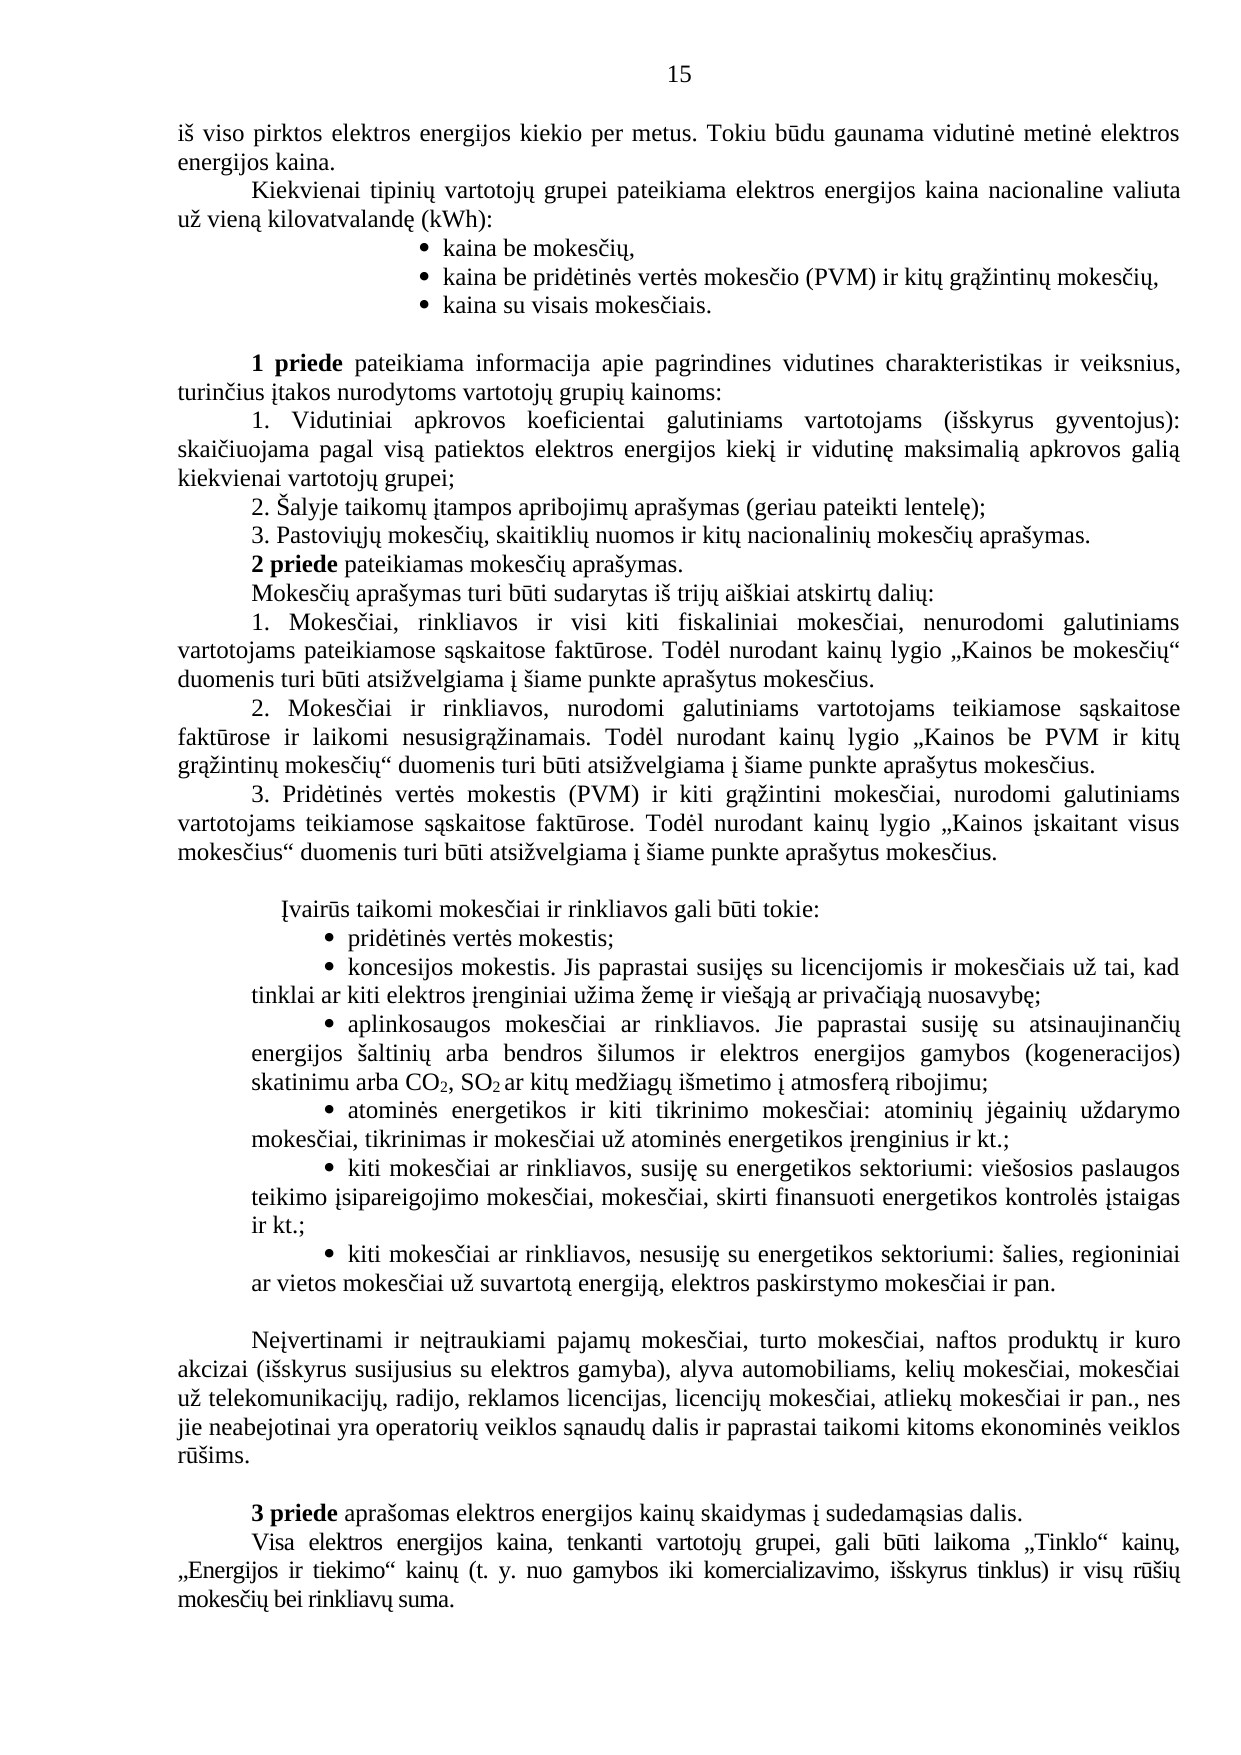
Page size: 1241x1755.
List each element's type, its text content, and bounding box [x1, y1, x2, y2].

text 3. Pastoviųjų mokesčių, skaitiklių nuomos ir kitų nacionalinių mokesčių aprašymas. [177, 521, 1181, 549]
text kiti mokesčiai ar rinkliavos, nesusiję su energetikos sektoriumi: šalies, regioniniai ar vietos mokesčiai už suvartotą energiją, elektros paskirstymo mokesčiai ir pan. [251, 1239, 1181, 1297]
text kaina be pridėtinės vertės mokesčio (PVM) ir kitų grąžintinų mokesčių, [346, 262, 1181, 291]
text aplinkosaugos mokesčiai ar rinkliavos. Jie paprastai susiję su atsinaujinančių energijos šaltinių arba bendros šilumos ir elektros energijos gamybos (kogeneracijos) skatinimu arba CO2, SO2 ar kitų medžiagų išmetimo į atmosferą ribojimu; [251, 1009, 1181, 1096]
text Mokesčių aprašymas turi būti sudarytas iš trijų aiškiai atskirtų dalių: [177, 578, 1181, 607]
text 1. Mokesčiai, rinkliavos ir visi kiti fiskaliniai mokesčiai, nenurodomi galutiniams vartotojams pateikiamose sąskaitose faktūrose. Todėl nurodant kainų lygio „Kainos be mokesčių“ duomenis turi būti atsižvelgiama į šiame punkte aprašytus mokesčius. [177, 607, 1181, 693]
text kaina be mokesčių, [346, 233, 1181, 262]
text 3 priede aprašomas elektros energijos kainų skaidymas į sudedamąsias dalis. [177, 1498, 1181, 1527]
text kaina su visais mokesčiais. [346, 291, 1181, 319]
text 3. Pridėtinės vertės mokestis (PVM) ir kiti grąžintini mokesčiai, nurodomi galutiniams vartotojams teikiamose sąskaitose faktūrose. Todėl nurodant kainų lygio „Kainos įskaitant visus mokesčius“ duomenis turi būti atsižvelgiama į šiame punkte aprašytus mokesčius. [177, 779, 1181, 866]
text Neįvertinami ir neįtraukiami pajamų mokesčiai, turto mokesčiai, naftos produktų ir kuro akcizai (išskyrus susijusius su elektros gamyba), alyva automobiliams, kelių mokesčiai, mokesčiai už telekomunikacijų, radijo, reklamos licencijas, licencijų mokesčiai, atliekų mokesčiai ir pan., nes jie neabejotinai yra operatorių veiklos sąnaudų dalis ir paprastai taikomi kitoms ekonominės veiklos rūšims. [177, 1326, 1181, 1469]
text 1. Vidutiniai apkrovos koeficientai galutiniams vartotojams (išskyrus gyventojus): skaičiuojama pagal visą patiektos elektros energijos kiekį ir vidutinę maksimalią apkrovos galią kiekvienai vartotojų grupei; [177, 406, 1181, 492]
text Įvairūs taikomi mokesčiai ir rinkliavos gali būti tokie: [207, 894, 1181, 923]
text 2. Mokesčiai ir rinkliavos, nurodomi galutiniams vartotojams teikiamose sąskaitose faktūrose ir laikomi nesusigrąžinamais. Todėl nurodant kainų lygio „Kainos be PVM ir kitų grąžintinų mokesčių“ duomenis turi būti atsižvelgiama į šiame punkte aprašytus mokesčius. [177, 693, 1181, 779]
text koncesijos mokestis. Jis paprastai susijęs su licencijomis ir mokesčiais už tai, kad tinklai ar kiti elektros įrenginiai užima žemę ir viešąją ar privačiąją nuosavybę; [251, 952, 1181, 1009]
text 1 priede pateikiama informacija apie pagrindines vidutines charakteristikas ir veiksnius, turinčius įtakos nurodytoms vartotojų grupių kainoms: [177, 348, 1181, 406]
text 2 priede pateikiamas mokesčių aprašymas. [177, 549, 1181, 578]
text Kiekvienai tipinių vartotojų grupei pateikiama elektros energijos kaina nacionaline valiuta už vieną kilovatvalandę (kWh): [177, 176, 1181, 233]
text Visa elektros energijos kaina, tenkanti vartotojų grupei, gali būti laikoma „Tinklo“ kainų, „Energijos ir tiekimo“ kainų (t. y. nuo gamybos iki komercializavimo, išskyrus tinklus) ir visų rūšių mokesčių bei rinkliavų suma. [177, 1527, 1181, 1613]
text pridėtinės vertės mokestis; [251, 923, 1181, 952]
text kiti mokesčiai ar rinkliavos, susiję su energetikos sektoriumi: viešosios paslaugos teikimo įsipareigojimo mokesčiai, mokesčiai, skirti finansuoti energetikos kontrolės įstaigas ir kt.; [251, 1153, 1181, 1239]
text 2. Šalyje taikomų įtampos apribojimų aprašymas (geriau pateikti lentelę); [177, 492, 1181, 521]
text atominės energetikos ir kiti tikrinimo mokesčiai: atominių jėgainių uždarymo mokesčiai, tikrinimas ir mokesčiai už atominės energetikos įrenginius ir kt.; [251, 1096, 1181, 1153]
text iš viso pirktos elektros energijos kiekio per metus. Tokiu būdu gaunama vidutinė metinė elektros energijos kaina. [177, 118, 1181, 176]
